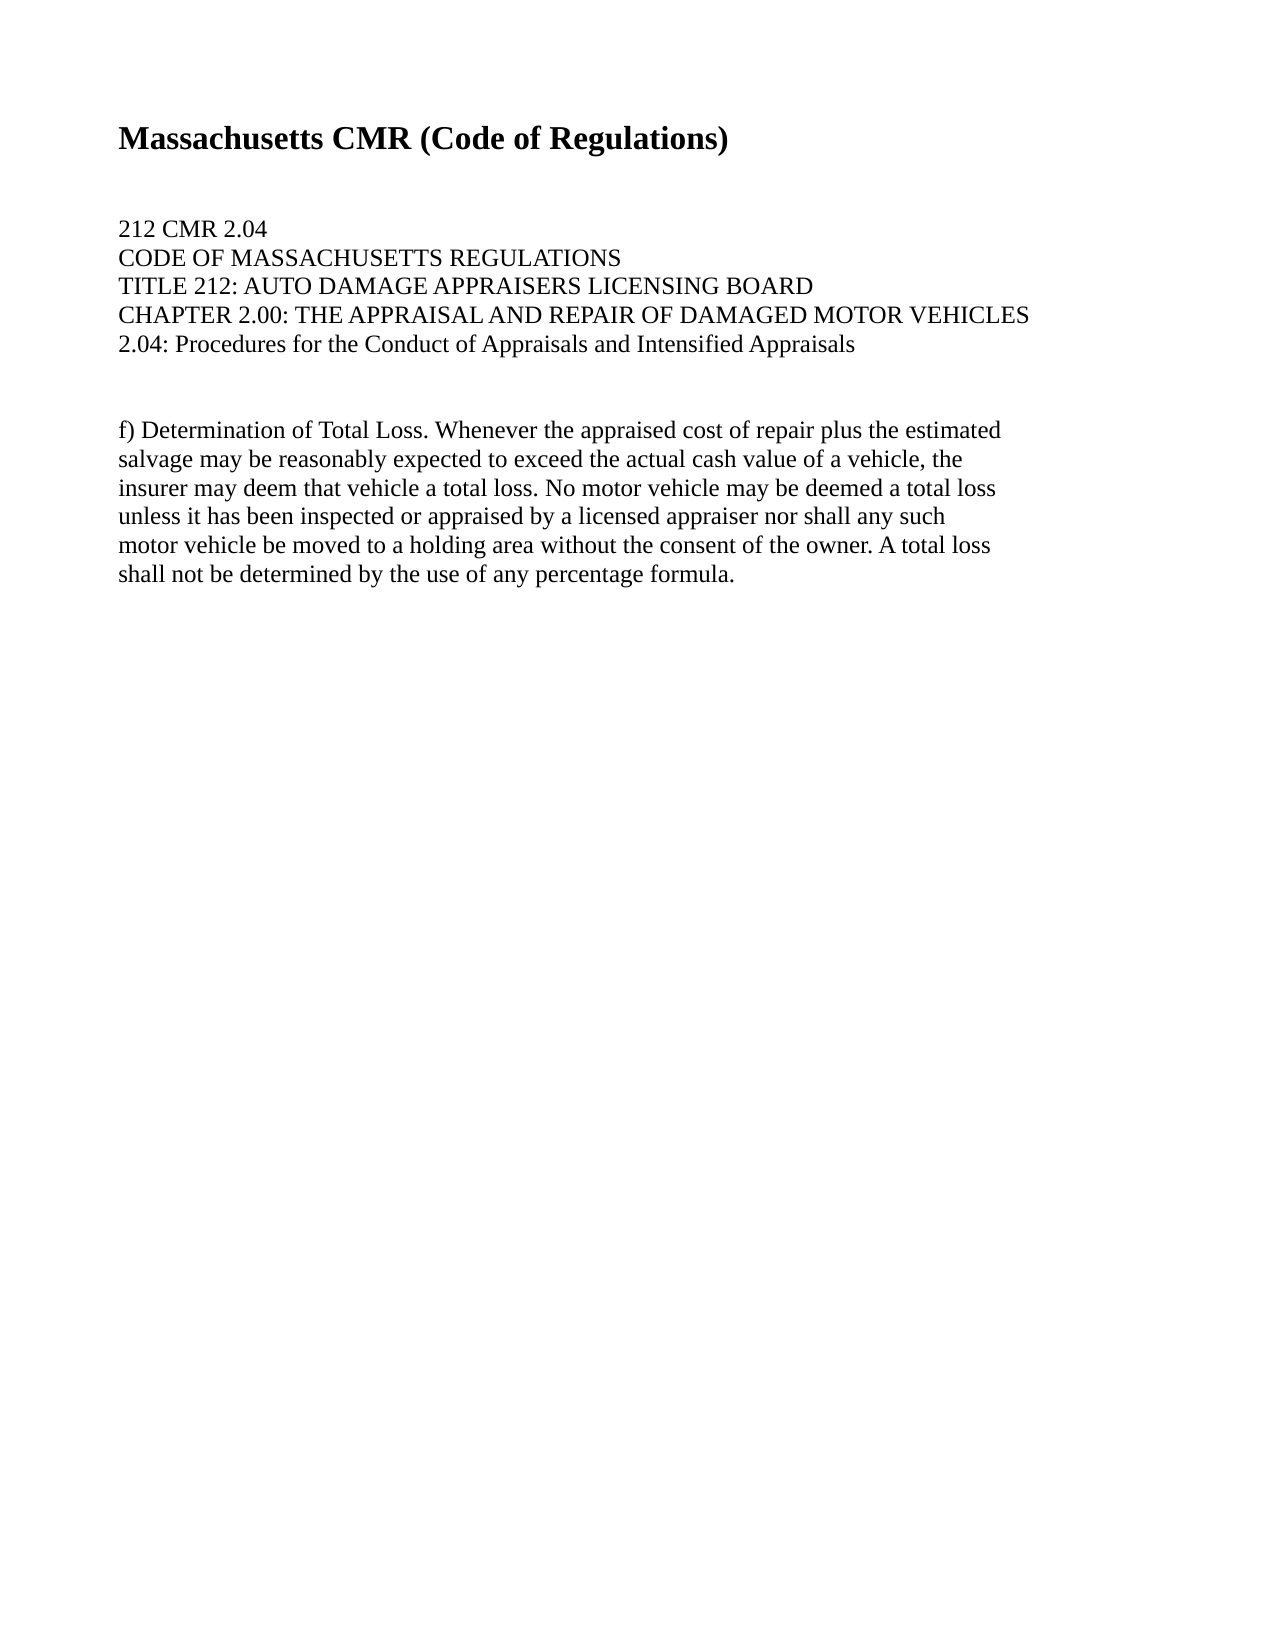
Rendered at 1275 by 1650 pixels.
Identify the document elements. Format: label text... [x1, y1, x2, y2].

text 212 CMR 2.04 [118, 214, 1157, 243]
text CODE OF MASSACHUSETTS REGULATIONS [118, 243, 1157, 271]
text motor vehicle be moved to a holding area without the consent of the owner. A total loss [118, 530, 1157, 559]
text shall not be determined by the use of any percentage formula. [118, 559, 1157, 588]
text TITLE 212: AUTO DAMAGE APPRAISERS LICENSING BOARD [118, 271, 1157, 300]
text Massachusetts CMR (Code of Regulations) [118, 118, 1157, 156]
text f) Determination of Total Loss. Whenever the appraised cost of repair plus the estimated [118, 415, 1157, 444]
text salvage may be reasonably expected to exceed the actual cash value of a vehicle, the [118, 444, 1157, 473]
text 2.04: Procedures for the Conduct of Appraisals and Intensified Appraisals [118, 329, 1157, 358]
text CHAPTER 2.00: THE APPRAISAL AND REPAIR OF DAMAGED MOTOR VEHICLES [118, 300, 1157, 329]
text insurer may deem that vehicle a total loss. No motor vehicle may be deemed a total loss [118, 473, 1157, 501]
text unless it has been inspected or appraised by a licensed appraiser nor shall any such [118, 501, 1157, 530]
